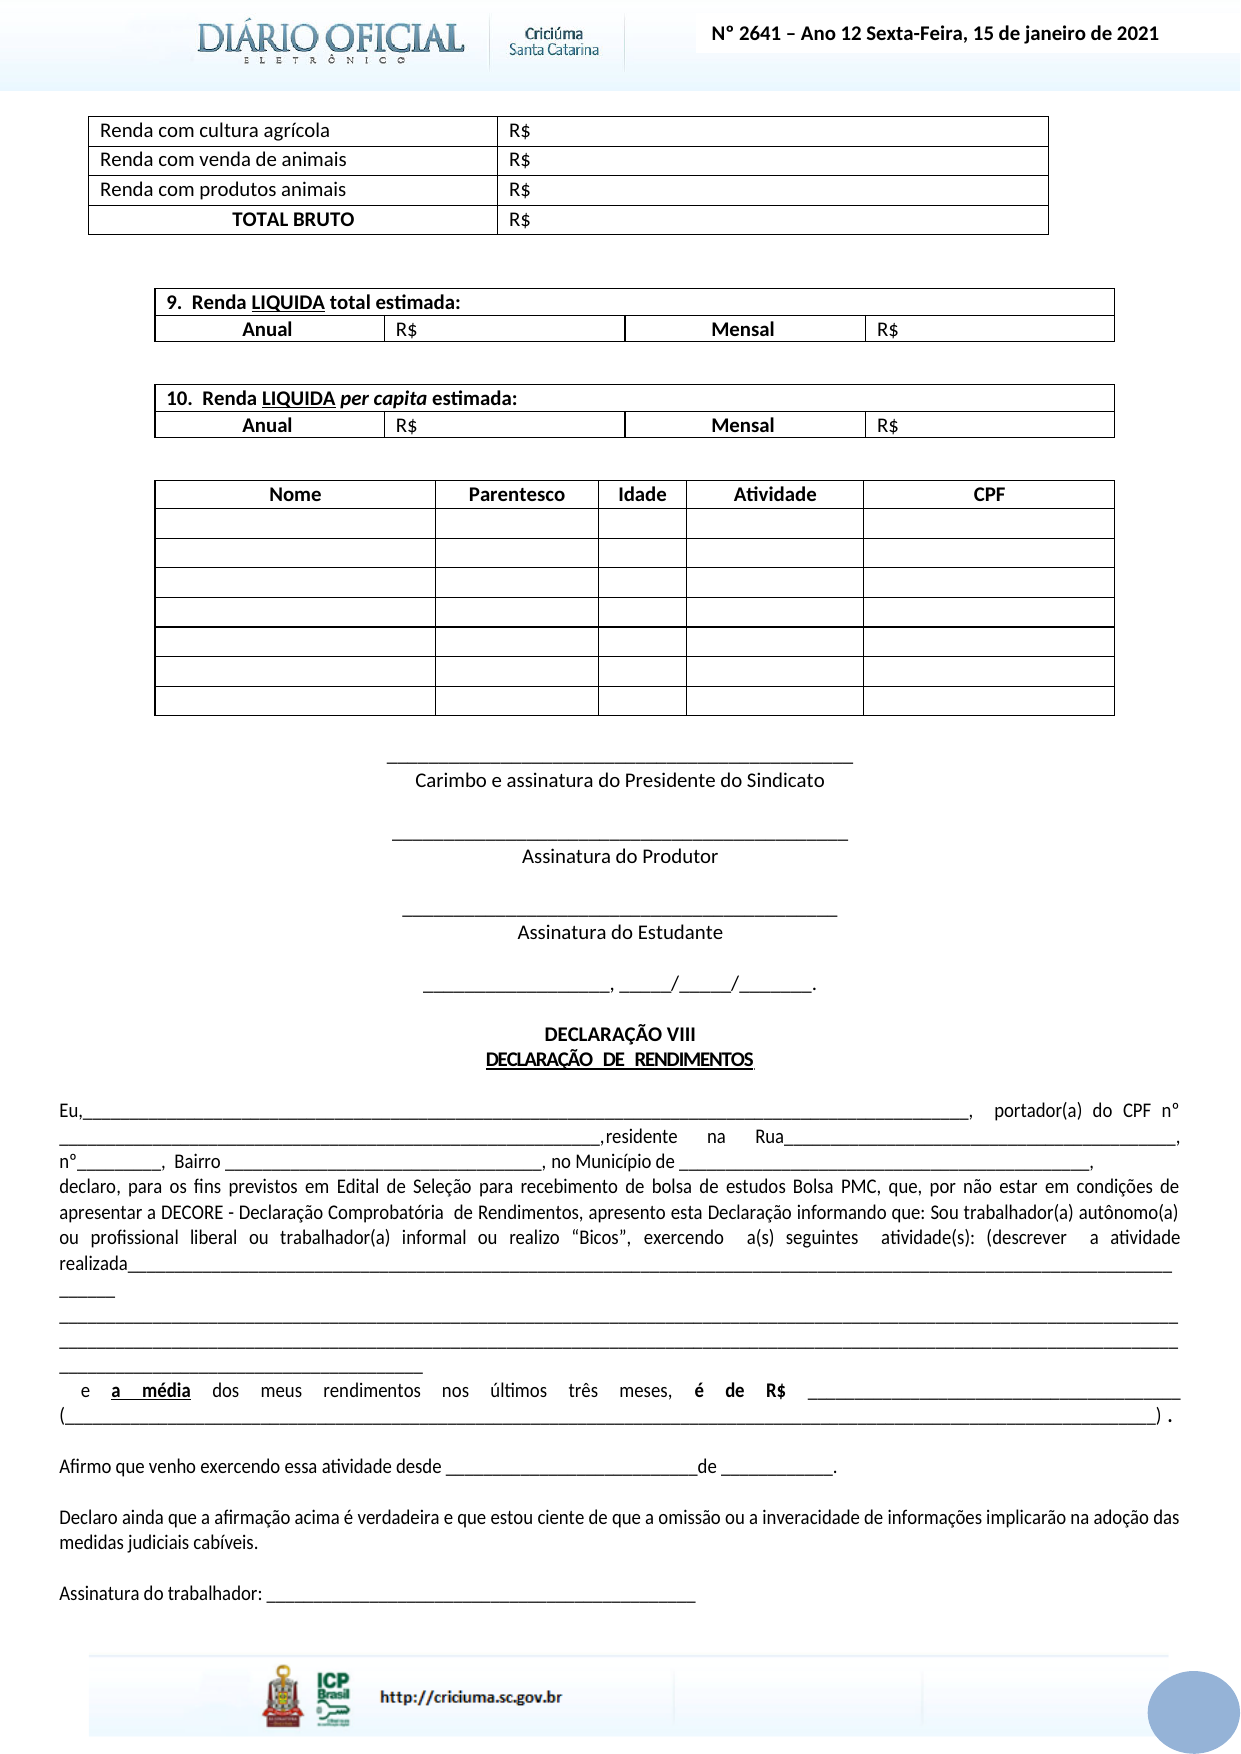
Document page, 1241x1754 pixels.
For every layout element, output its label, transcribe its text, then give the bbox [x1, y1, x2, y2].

table_cell [599, 568, 686, 597]
table_cell R$ [498, 176, 1048, 205]
table_cell [436, 657, 598, 686]
table_cell [599, 509, 686, 538]
table_cell [156, 687, 435, 715]
table_cell [864, 568, 1114, 597]
table_header Idade [599, 481, 686, 508]
text __________________, _____/_____/_______. [59, 970, 1181, 996]
text Carimbo e assinatura do Presidente do Sindicato [59, 767, 1181, 792]
table_cell R$ [866, 412, 1114, 437]
text Declaro ainda que a afirmação acima é verdadeira e que estou ciente de que a omissão ou a inveracidade de informações implicarão na adoção das medidas judiciais cabíveis. [59, 1504, 1181, 1555]
table_cell [156, 509, 435, 538]
table_cell [599, 539, 686, 567]
table_cell [156, 598, 435, 626]
table_cell [156, 539, 435, 567]
text __________________________________________ [59, 894, 1181, 919]
text _____________________________________________ [59, 742, 1181, 767]
text Afirmo que venho exercendo essa atividade desde ___________________________de ____________. [59, 1453, 1181, 1479]
table_header Nome [156, 481, 435, 508]
table_cell [436, 687, 598, 715]
table_cell R$ [498, 117, 1048, 146]
table_header 9. Renda LIQUIDA total estimada: [156, 289, 1114, 315]
table_cell [436, 568, 598, 597]
table_cell [436, 598, 598, 626]
table_cell [599, 687, 686, 715]
text _______________________________________________________________________________________________________________________________________________________________________________________________________________________________________________________________________________________ [59, 1301, 1181, 1377]
text declaro, para os fins previstos em Edital de Seleção para recebimento de bolsa de estudos Bolsa PMC, que, por não estar em condições de apresentar a DECORE - Declaração Comprobatória de Rendimentos, apresento esta Declaração informando que: Sou trabalhador(a) autônomo(a) ou profissional liberal ou trabalhador(a) informal ou realizo “Bicos”, exercendo a(s) seguintes atividade(s): (descrever a atividade realizada______________________________________________________________________________________________________________________ [59, 1174, 1181, 1301]
table_header Parentesco [436, 481, 598, 508]
table_cell [599, 598, 686, 626]
table_cell [687, 509, 863, 538]
table_cell R$ [498, 206, 1048, 234]
table_cell [864, 598, 1114, 626]
table_cell Mensal [626, 316, 865, 341]
table_cell [156, 628, 435, 656]
table_cell TOTAL BRUTO [89, 206, 497, 234]
table_cell Anual [156, 316, 384, 341]
table_header Atividade [687, 481, 863, 508]
table_header 10. Renda LIQUIDA per capita estimada: [156, 385, 1114, 411]
text ____________________________________________ [59, 818, 1181, 843]
table_cell R$ [385, 412, 624, 437]
text Assinatura do trabalhador: ______________________________________________ [59, 1580, 1181, 1606]
table_cell [864, 657, 1114, 686]
table_cell R$ [866, 316, 1114, 341]
table_cell [687, 539, 863, 567]
table_cell [436, 628, 598, 656]
table_cell [687, 687, 863, 715]
table_cell [436, 509, 598, 538]
table_cell [599, 657, 686, 686]
table_cell Mensal [626, 412, 865, 437]
table_cell [156, 657, 435, 686]
text DECLARAÇÃO DE RENDIMENTOS [59, 1047, 1181, 1072]
table_cell Renda com produtos animais [89, 176, 497, 205]
table_cell [687, 657, 863, 686]
table_cell Renda com venda de animais [89, 147, 497, 175]
table_cell [687, 628, 863, 656]
text Assinatura do Estudante [59, 919, 1181, 945]
table_cell [864, 539, 1114, 567]
text Assinatura do Produtor [59, 843, 1181, 869]
table_cell Anual [156, 412, 384, 437]
table_cell [599, 628, 686, 656]
table_cell R$ [385, 316, 624, 341]
table_cell [687, 568, 863, 597]
table_cell [864, 687, 1114, 715]
table_cell [156, 568, 435, 597]
table_cell R$ [498, 147, 1048, 175]
table_cell [864, 509, 1114, 538]
table_cell [864, 628, 1114, 656]
text DECLARAÇÃO VIII [59, 1021, 1181, 1047]
table_cell Renda com cultura agrícola [89, 117, 497, 146]
table_cell [498, 235, 1048, 264]
table_cell [436, 539, 598, 567]
table_cell [687, 598, 863, 626]
table_cell [89, 235, 498, 264]
text Eu,_______________________________________________________________________________________________, portador(a) do CPF nº __________________________________________________________,residente na Rua__________________________________________, nº_________, Bairro __________________________________, no Município de ____________________________________________, [59, 1097, 1181, 1174]
text e a média dos meus rendimentos nos últimos três meses, é de R$ ________________________________________ (_____________________________________________________________________________________________________________________) . [59, 1377, 1181, 1428]
table_header CPF [864, 481, 1114, 508]
